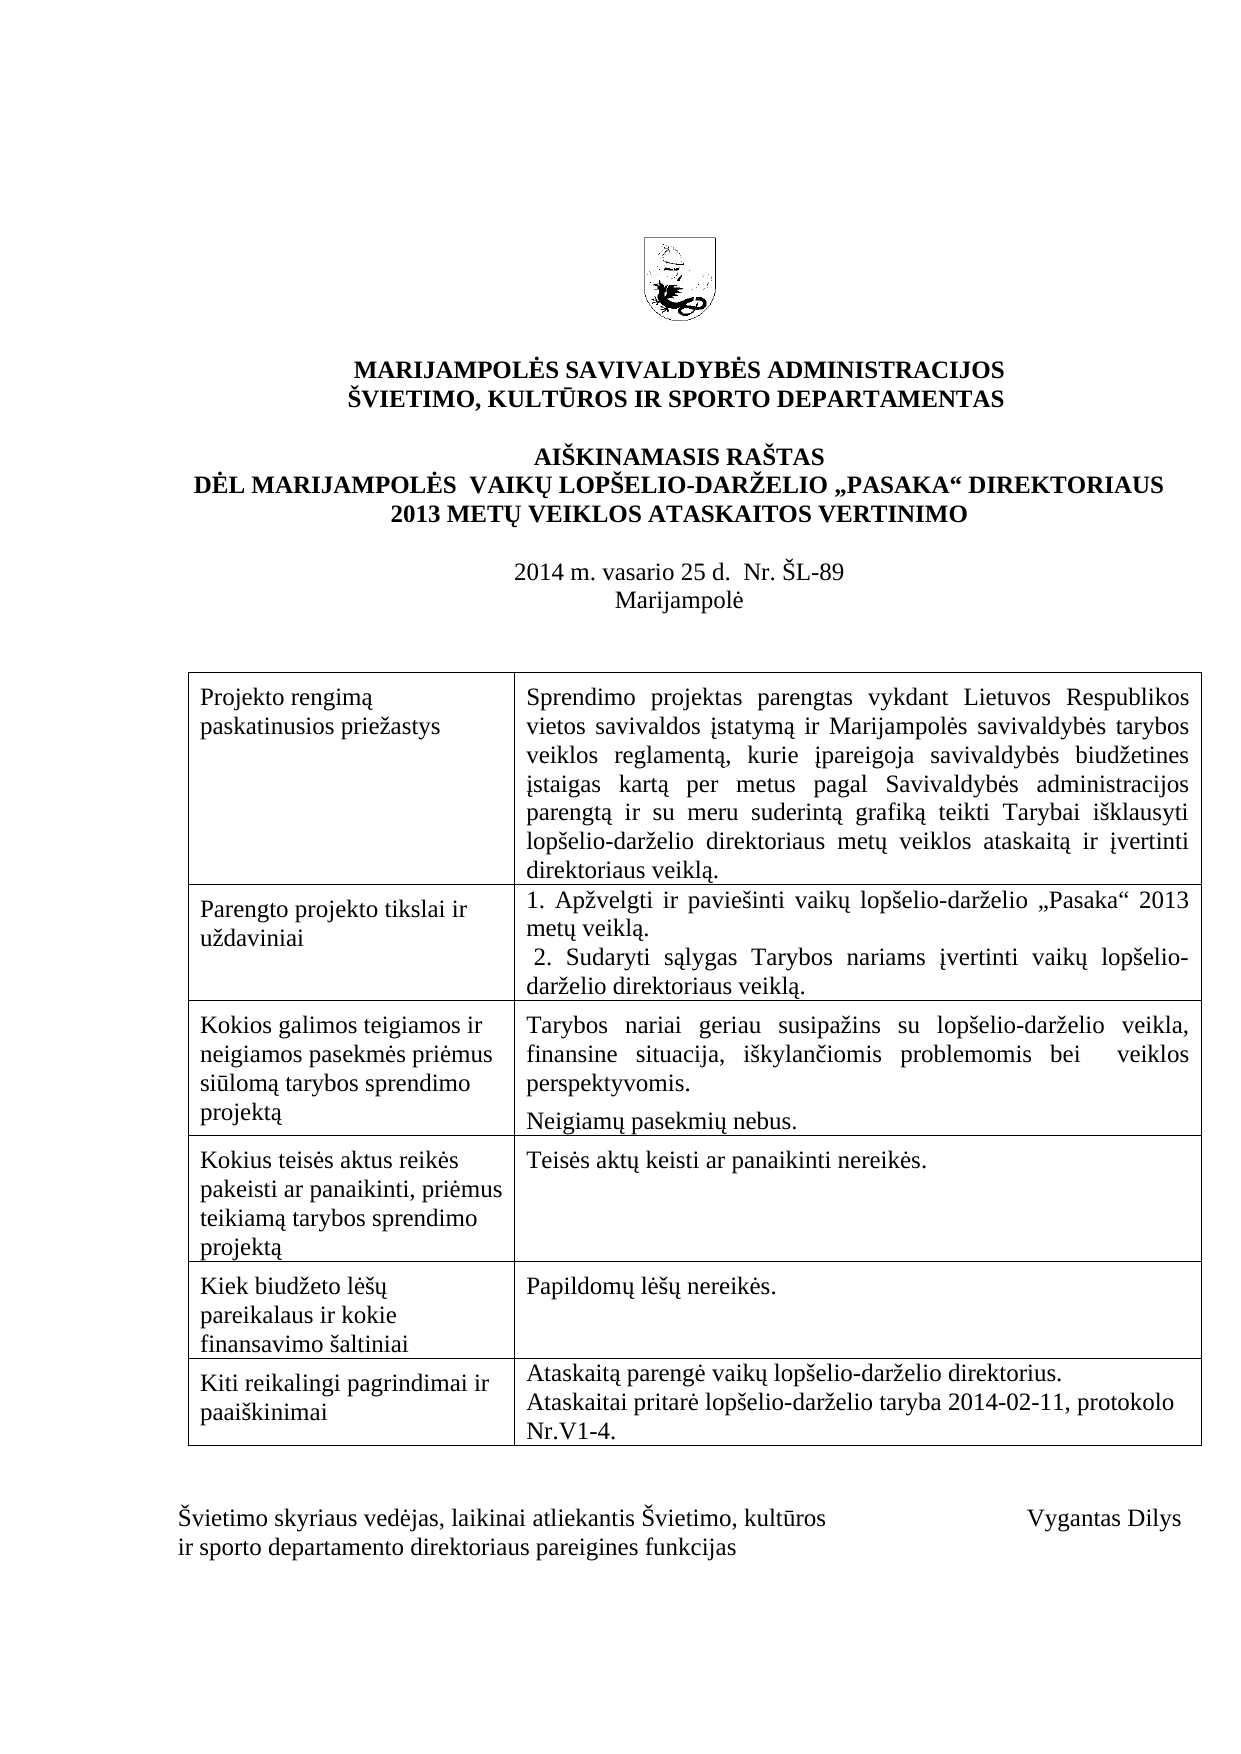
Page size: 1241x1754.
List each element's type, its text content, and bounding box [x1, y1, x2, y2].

table_cell 1. Apžvelgti ir paviešinti vaikų lopšelio-darželio „Pasaka“ 2013 metų veiklą. 2. Sudaryti sąlygas Tarybos nariams įvertinti vaikų lopšelio-darželio direktoriaus veiklą. [515, 885, 1201, 1000]
table_header Projekto rengimą paskatinusios priežastys [189, 673, 514, 884]
table_cell Teisės aktų keisti ar panaikinti nereikės. [515, 1136, 1201, 1261]
table_header [827, 1503, 842, 1561]
table_cell Kiek biudžeto lėšų pareikalaus ir kokie finansavimo šaltiniai [189, 1262, 514, 1357]
table_cell Tarybos nariai geriau susipažins su lopšelio-darželio veikla, finansine situacija, iškylančiomis problemomis bei veiklos perspektyvomis. Neigiamų pasekmių nebus. [515, 1001, 1201, 1135]
table_cell Kokius teisės aktus reikės pakeisti ar panaikinti, priėmus teikiamą tarybos sprendimo projektą [189, 1136, 514, 1261]
text DĖL MARIJAMPOLĖS VAIKŲ LOPŠELIO-DARŽELIO „PASAKA“ DIREKTORIAUS 2013 METŲ VEIKLOS ATASKAITOS VERTINIMO [177, 471, 1181, 528]
text MARIJAMPOLĖS SAVIVALDYBĖS ADMINISTRACIJOS ŠVIETIMO, KULTŪROS IR SPORTO DEPARTAMENTAS [177, 356, 1181, 413]
table_cell Parengto projekto tikslai ir uždaviniai [189, 885, 514, 1000]
table_cell Papildomų lėšų nereikės. [515, 1262, 1201, 1357]
text AIŠKINAMASIS RAŠTAS [177, 442, 1181, 471]
table_cell Kiti reikalingi pagrindimai ir paaiškinimai [189, 1359, 514, 1445]
table_cell Ataskaitą parengė vaikų lopšelio-darželio direktorius. Ataskaitai pritarė lopšelio-darželio taryba 2014-02-11, protokolo Nr.V1-4. [515, 1359, 1201, 1445]
text 2014 m. vasario 25 d. Nr. ŠL-89 [177, 557, 1181, 586]
table_cell Kokios galimos teigiamos ir neigiamos pasekmės priėmus siūlomą tarybos sprendimo projektą [189, 1001, 514, 1135]
text Marijampolė [177, 586, 1181, 614]
table_header Švietimo skyriaus vedėjas, laikinai atliekantis Švietimo, kultūros ir sporto departamento direktoriaus pareigines funkcijas [178, 1503, 827, 1561]
table_header Sprendimo projektas parengtas vykdant Lietuvos Respublikos vietos savivaldos įstatymą ir Marijampolės savivaldybės tarybos veiklos reglamentą, kurie įpareigoja savivaldybės biudžetines įstaigas kartą per metus pagal Savivaldybės administracijos parengtą ir su meru suderintą grafiką teikti Tarybai išklausyti lopšelio-darželio direktoriaus metų veiklos ataskaitą ir įvertinti direktoriaus veiklą. [515, 673, 1201, 884]
table_header Vygantas Dilys [842, 1503, 1181, 1561]
